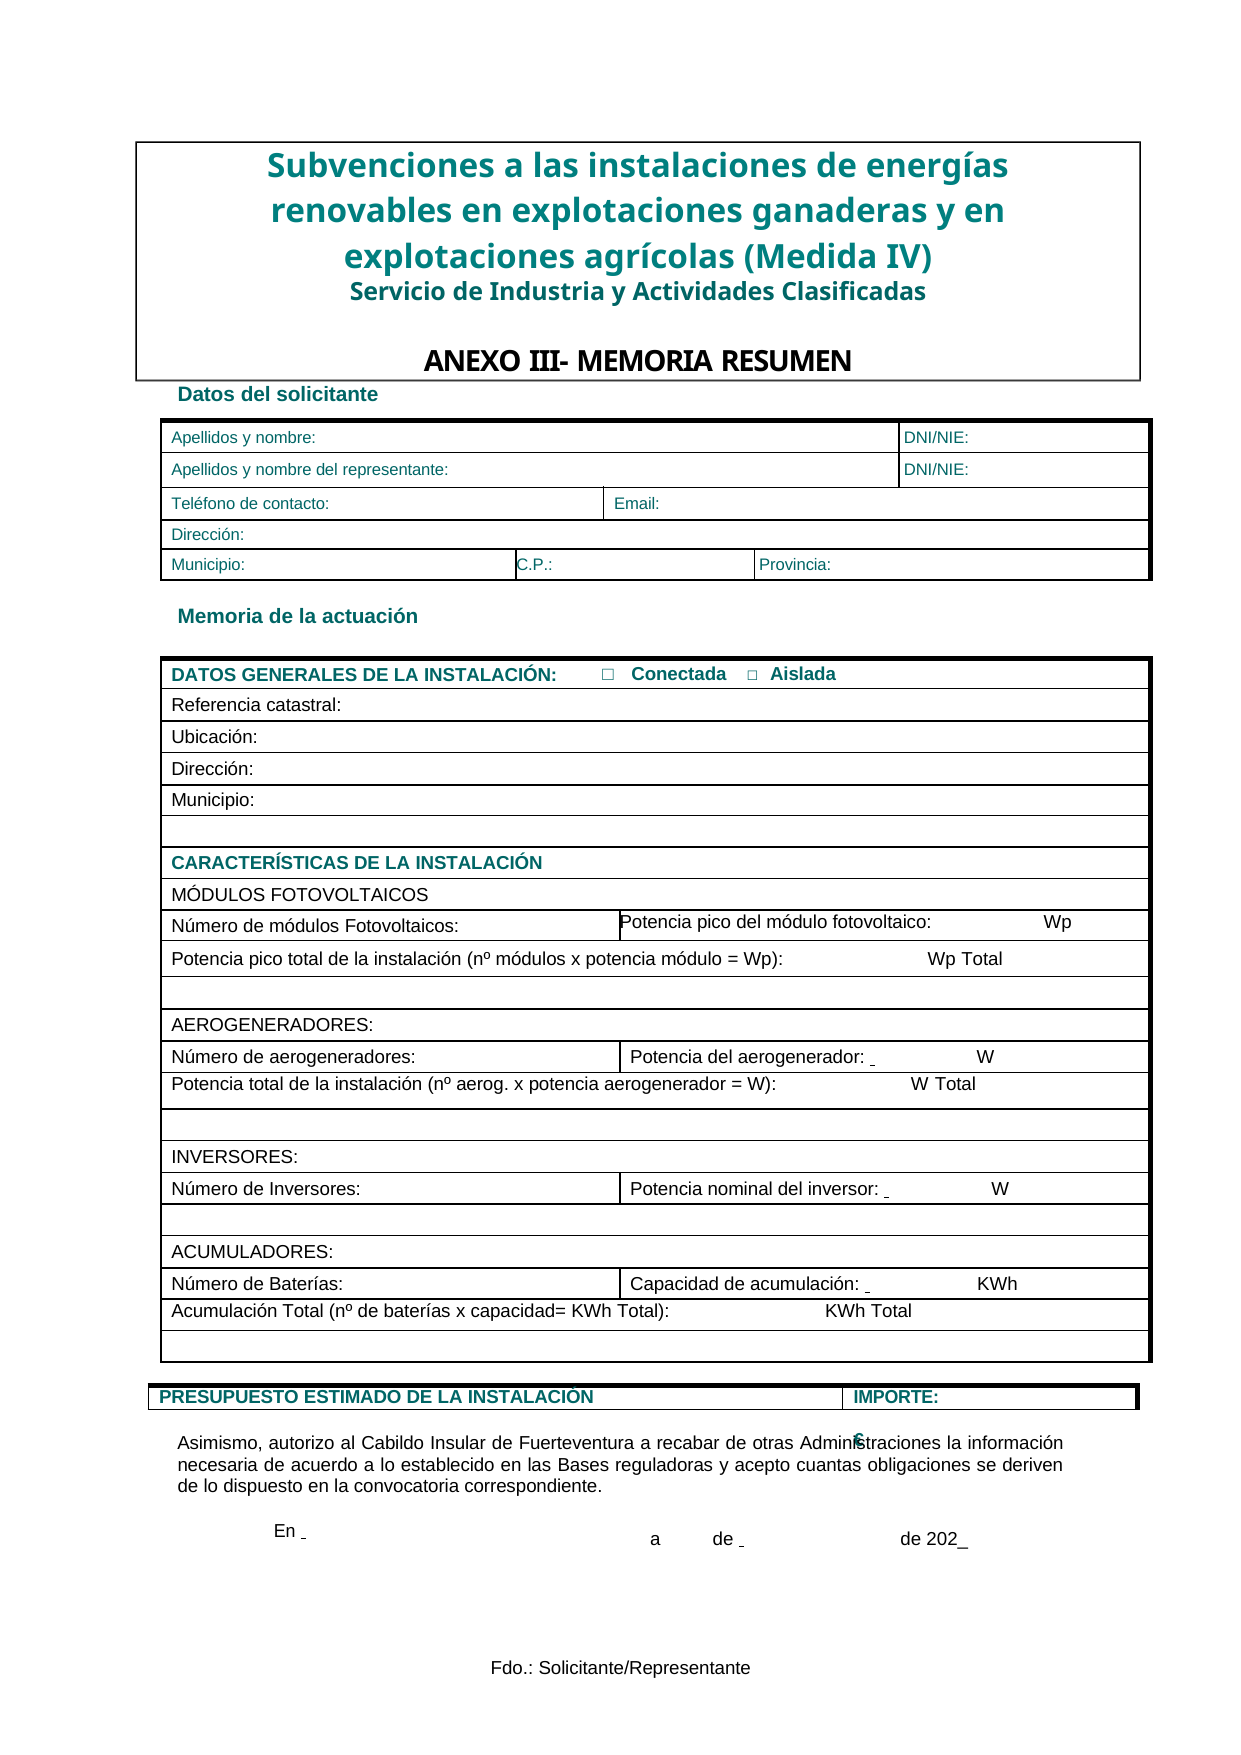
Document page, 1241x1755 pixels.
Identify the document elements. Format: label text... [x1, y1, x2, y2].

table_cell Potencia del aerogenerador: [621, 1042, 927, 1072]
table_cell CARACTERÍSTICAS DE LA INSTALACIÓN [162, 848, 1148, 878]
table_cell W [927, 1042, 1148, 1072]
text de 202_ [900, 1528, 1180, 1549]
text a de [650, 1528, 744, 1549]
subtitle Datos del solicitante [177, 192, 1180, 405]
text Asimismo, autorizo al Cabildo Insular de Fuerteventura a recabar de otras Administraciones la información necesaria de acuerdo a lo establecido en las Bases reguladoras y acepto cuantas obligaciones se deriven de lo dispuesto en la convocatoria correspondiente. [177, 1432, 1064, 1497]
table_cell Potencia pico del módulo fotovoltaico: Wp [621, 911, 1148, 940]
table_cell Municipio: [162, 786, 1148, 815]
table_cell AEROGENERADORES: [162, 1010, 1148, 1040]
table_cell DNI/NIE: [900, 453, 1148, 486]
table_cell MÓDULOS FOTOVOLTAICOS [162, 879, 1148, 909]
table_cell [162, 1205, 1148, 1234]
table_cell ACUMULADORES: [162, 1236, 1148, 1267]
table_cell [162, 977, 1148, 1008]
table_cell Acumulación Total (nº de baterías x capacidad= KWh Total): KWh Total [162, 1300, 1148, 1330]
table_header Apellidos y nombre: [162, 423, 898, 451]
table_cell Referencia catastral: [162, 689, 1148, 720]
table_header DNI/NIE: [900, 423, 1148, 451]
table_cell W [927, 1173, 1148, 1203]
table_cell Ubicación: [162, 722, 1148, 752]
table_header DATOS GENERALES DE LA INSTALACIÓN: [162, 661, 581, 687]
table_cell INVERSORES: [162, 1141, 1148, 1172]
table_cell Capacidad de acumulación: [621, 1269, 927, 1298]
table_cell Provincia: [755, 550, 1148, 579]
text En [135, 1519, 306, 1541]
table_cell Apellidos y nombre del representante: [162, 453, 898, 486]
table_cell Teléfono de contacto: [162, 488, 603, 519]
table_cell Dirección: [162, 753, 1148, 784]
table_cell Potencia total de la instalación (nº aerog. x potencia aerogenerador = W): W [162, 1073, 927, 1108]
table_cell [162, 1110, 1148, 1139]
table_cell Email: [604, 488, 1148, 519]
table_cell Municipio: [162, 550, 515, 579]
table_cell Número de aerogeneradores: [162, 1042, 619, 1072]
table_cell Total [927, 1073, 1148, 1108]
table_cell C.P.: [517, 550, 754, 579]
table_cell Dirección: [162, 521, 1148, 548]
text Fdo.: Solicitante/Representante [135, 1657, 1106, 1678]
table_cell KWh [927, 1269, 1148, 1298]
table_cell [162, 1331, 1148, 1361]
table_cell Número de Baterías: [162, 1269, 619, 1298]
text Memoria de la actuación [177, 604, 1180, 628]
table_header Conectada ☐ Aislada [581, 661, 1148, 687]
table_cell Número de módulos Fotovoltaicos: [162, 911, 619, 940]
table_cell [162, 816, 1148, 846]
table_cell Potencia nominal del inversor: [621, 1173, 927, 1203]
table_cell Número de Inversores: [162, 1173, 619, 1203]
table_cell Potencia pico total de la instalación (nº módulos x potencia módulo = Wp): Wp Total [162, 941, 1148, 976]
